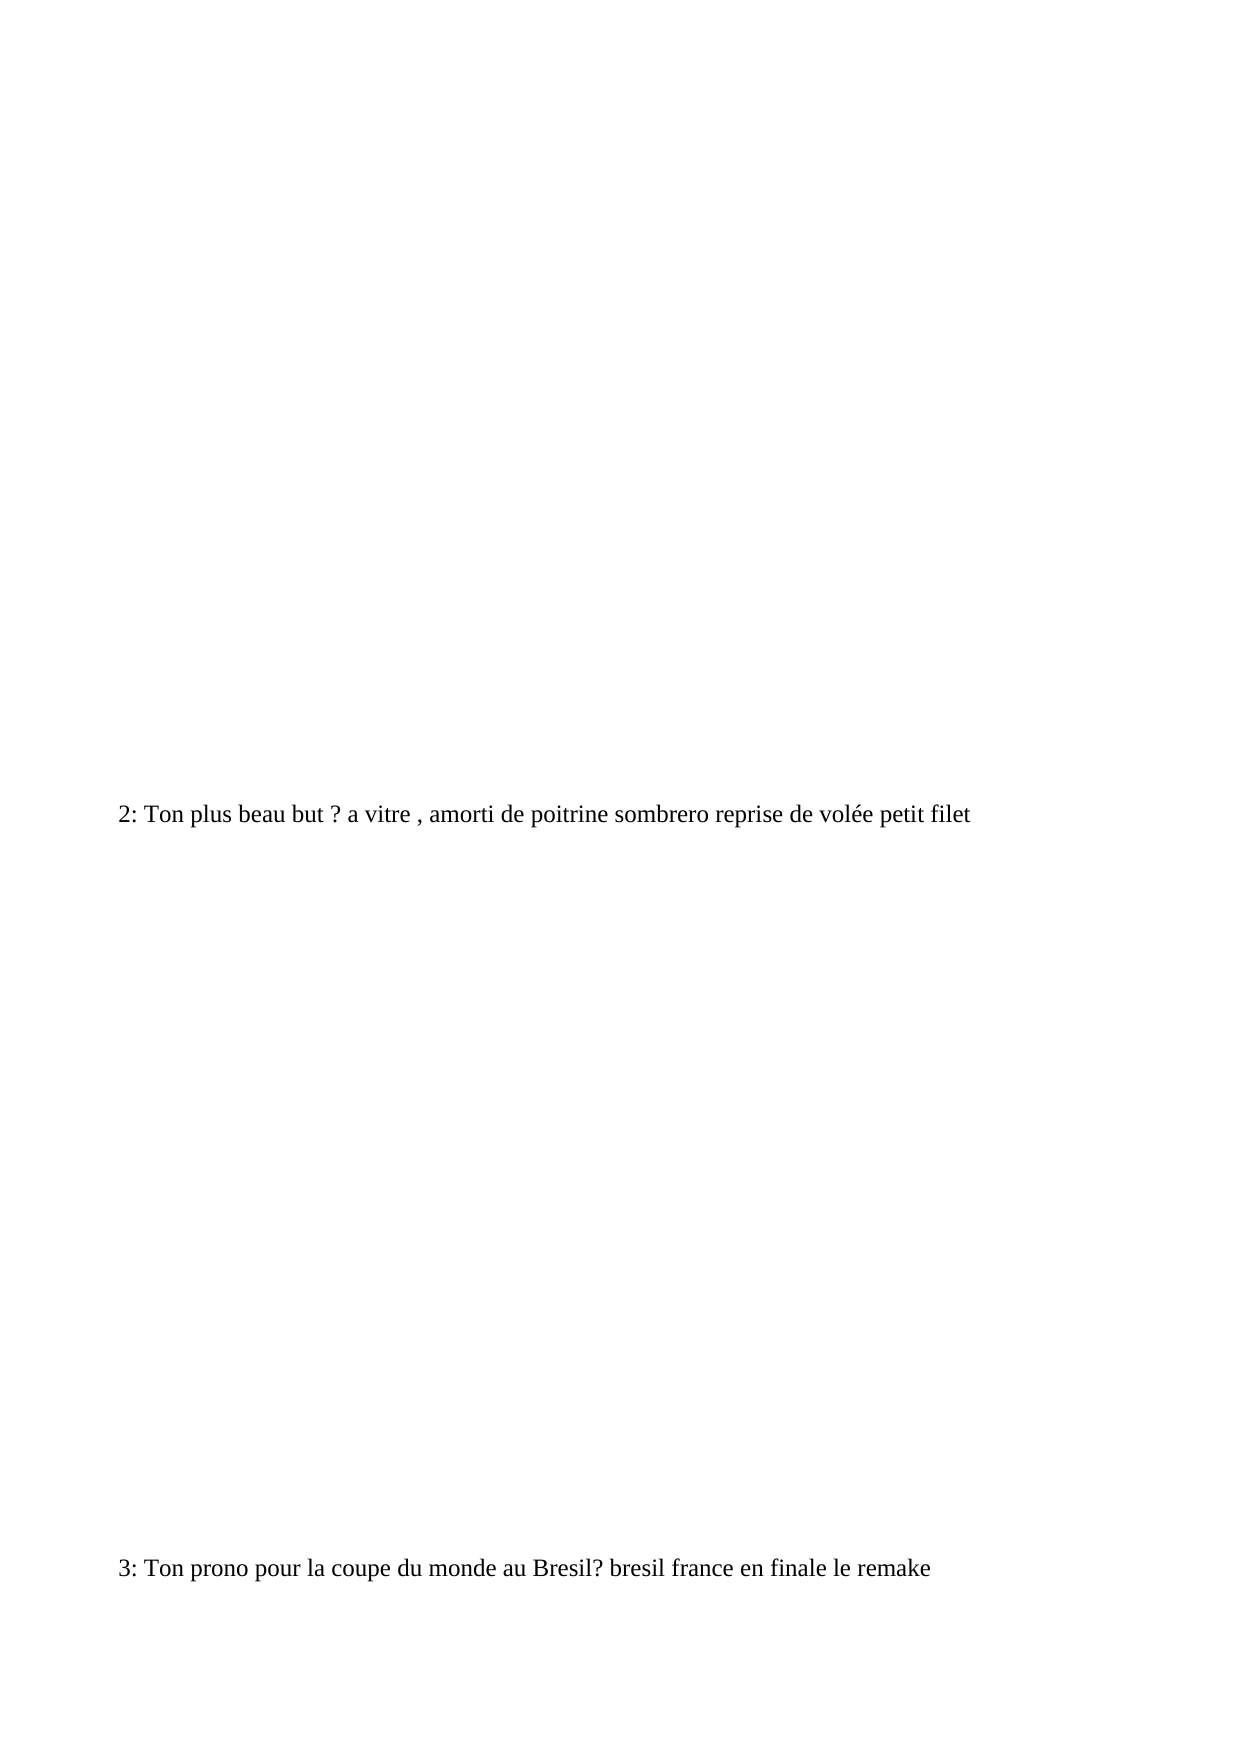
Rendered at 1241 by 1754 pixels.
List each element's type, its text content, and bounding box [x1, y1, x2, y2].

text 3: Ton prono pour la coupe du monde au Bresil? bresil france en finale le remake [118, 1554, 1122, 1582]
text 2: Ton plus beau but ? a vitre , amorti de poitrine sombrero reprise de volée petit filet [118, 800, 1122, 828]
